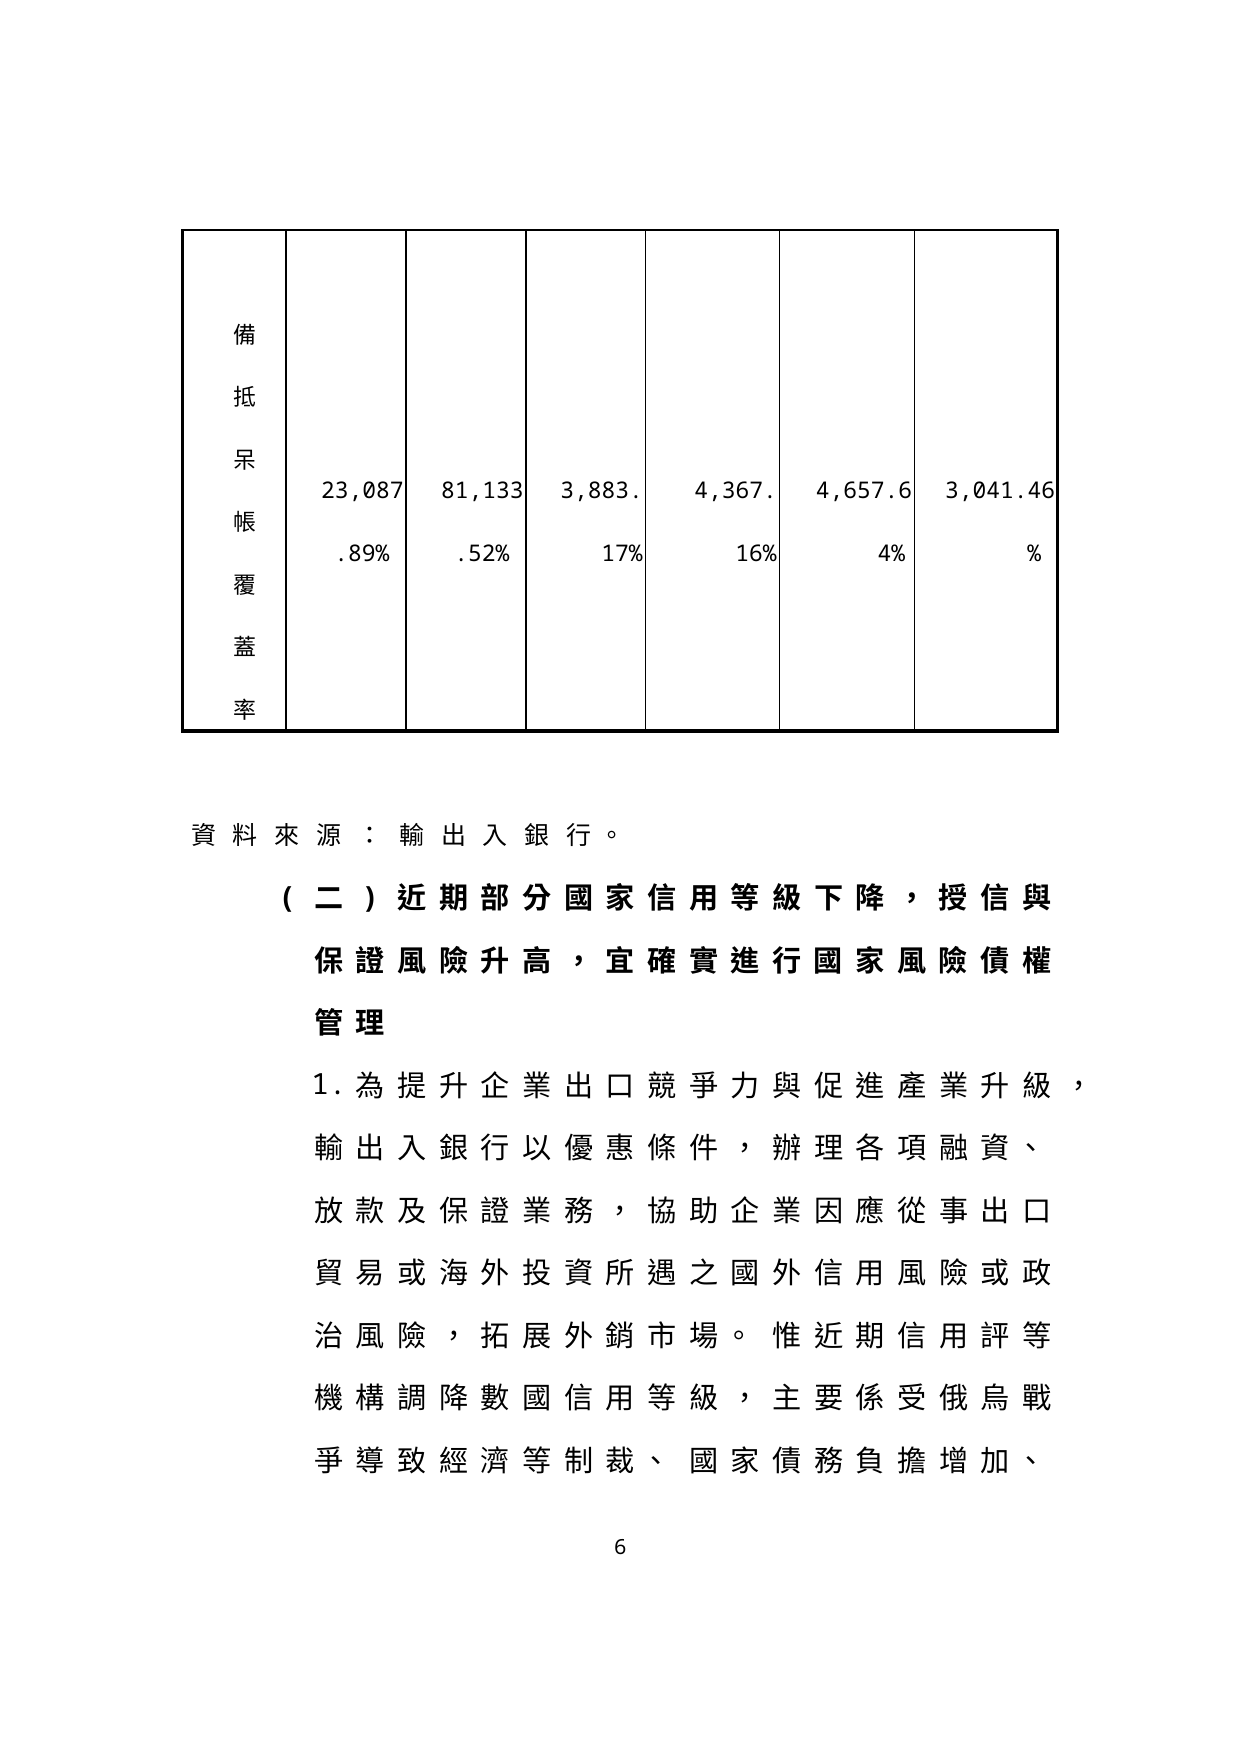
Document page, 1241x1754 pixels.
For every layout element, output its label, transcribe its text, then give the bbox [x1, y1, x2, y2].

table_cell 4,657.64% [780, 231, 914, 729]
table_cell 3,041.46% [915, 231, 1056, 729]
table_cell 備抵呆帳覆蓋率 [184, 231, 285, 729]
table_cell 4,367.16% [646, 231, 779, 729]
table_cell 23,087.89% [287, 231, 405, 729]
text (二)近期部分國家信用等級下降，授信與保證風險升高，宜確實進行國家風險債權管理 [242, 854, 1058, 1042]
table_cell 3,883.17% [527, 231, 645, 729]
table_cell 81,133.52% [407, 231, 525, 729]
text 資料來源：輸出入銀行。 [183, 792, 1058, 854]
text 1.為提升企業出口競爭力與促進產業升級，輸出入銀行以優惠條件，辦理各項融資、放款及保證業務，協助企業因應從事出口貿易或海外投資所遇之國外信用風險或政治風險，拓展外銷市場。惟近期信用評等機構調降數國信用等級，主要係受俄烏戰爭導致經濟等制裁、國家債務負擔增加、違約、經濟環境惡化等因素影響（詳表2），與該等國家相關之業務風險升高。 [271, 1042, 1058, 1479]
